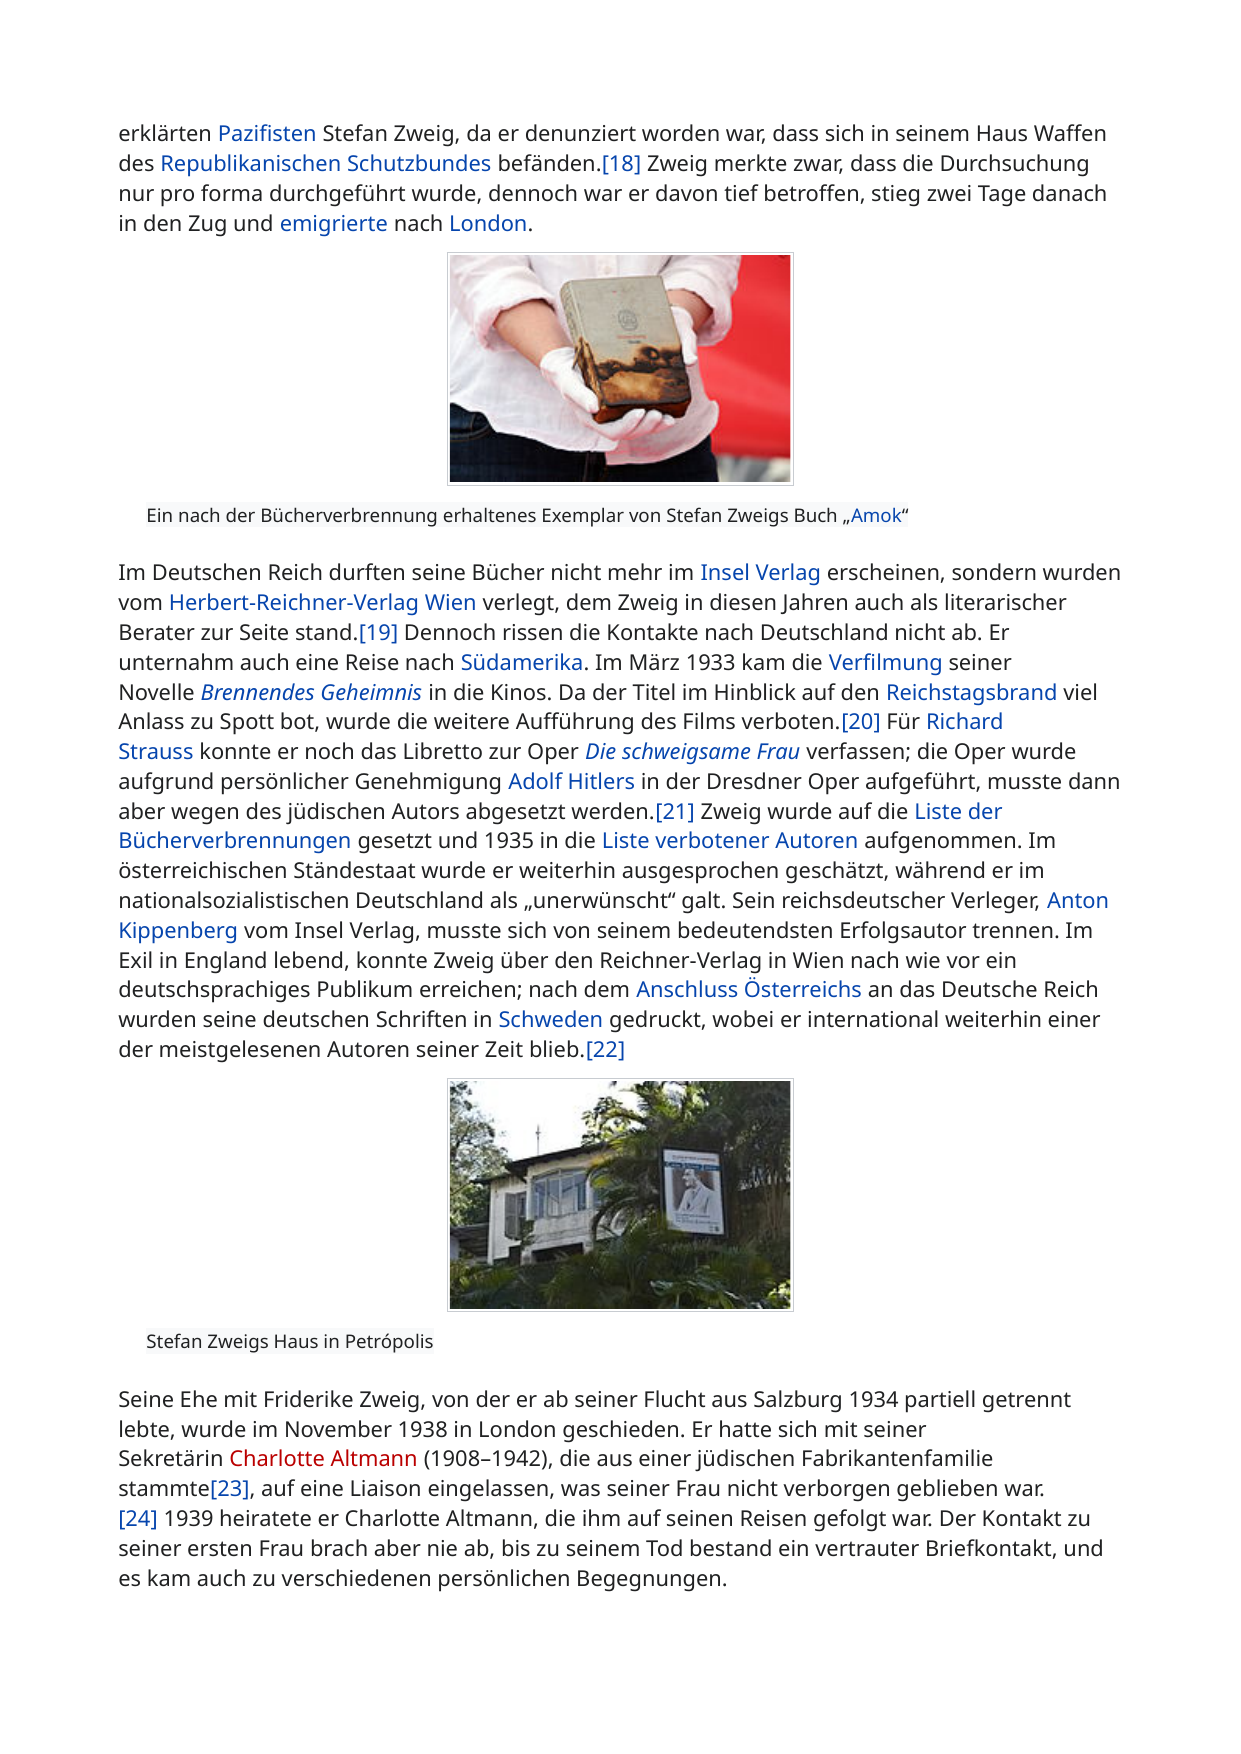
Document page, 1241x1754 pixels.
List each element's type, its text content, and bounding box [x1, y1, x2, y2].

text Im Deutschen Reich durften seine Bücher nicht mehr im Insel Verlag erscheinen, sondern wurden vom Herbert-Reichner-Verlag Wien verlegt, dem Zweig in diesen Jahren auch als literarischer Berater zur Seite stand.[19] Dennoch rissen die Kontakte nach Deutschland nicht ab. Er unternahm auch eine Reise nach Südamerika. Im März 1933 kam die Verfilmung seiner Novelle Brennendes Geheimnis in die Kinos. Da der Titel im Hinblick auf den Reichstagsbrand viel Anlass zu Spott bot, wurde die weitere Aufführung des Films verboten.[20] Für Richard Strauss konnte er noch das Libretto zur Oper Die schweigsame Frau verfassen; die Oper wurde aufgrund persönlicher Genehmigung Adolf Hitlers in der Dresdner Oper aufgeführt, musste dann aber wegen des jüdischen Autors abgesetzt werden.[21] Zweig wurde auf die Liste der Bücherverbrennungen gesetzt und 1935 in die Liste verbotener Autoren aufgenommen. Im österreichischen Ständestaat wurde er weiterhin ausgesprochen geschätzt, während er im nationalsozialistischen Deutschland als „unerwünscht“ galt. Sein reichsdeutscher Verleger, Anton Kippenberg vom Insel Verlag, musste sich von seinem bedeutendsten Erfolgsautor trennen. Im Exil in England lebend, konnte Zweig über den Reichner-Verlag in Wien nach wie vor ein deutschsprachiges Publikum erreichen; nach dem Anschluss Österreichs an das Deutsche Reich wurden seine deutschen Schriften in Schweden gedruckt, wobei er international weiterhin einer der meistgelesenen Autoren seiner Zeit blieb.[22] [118, 557, 1122, 1064]
text Ein nach der Bücherverbrennung erhaltenes Exemplar von Stefan Zweigs Buch „Amok“ [123, 502, 1122, 527]
picture [449, 255, 791, 482]
text Stefan Zweigs Haus in Petrópolis [123, 1328, 1122, 1354]
picture [449, 1081, 791, 1309]
text erklärten Pazifisten Stefan Zweig, da er denunziert worden war, dass sich in seinem Haus Waffen des Republikanischen Schutzbundes befänden.[18] Zweig merkte zwar, dass die Durchsuchung nur pro forma durchgeführt wurde, dennoch war er davon tief betroffen, stieg zwei Tage danach in den Zug und emigrierte nach London. [118, 118, 1122, 237]
text Seine Ehe mit Friderike Zweig, von der er ab seiner Flucht aus Salzburg 1934 partiell getrennt lebte, wurde im November 1938 in London geschieden. Er hatte sich mit seiner Sekretärin Charlotte Altmann (1908–1942), die aus einer jüdischen Fabrikantenfamilie stammte[23], auf eine Liaison eingelassen, was seiner Frau nicht verborgen geblieben war.[24] 1939 heiratete er Charlotte Altmann, die ihm auf seinen Reisen gefolgt war. Der Kontakt zu seiner ersten Frau brach aber nie ab, bis zu seinem Tod bestand ein vertrauter Briefkontakt, und es kam auch zu verschiedenen persönlichen Begegnungen. [118, 1384, 1122, 1592]
